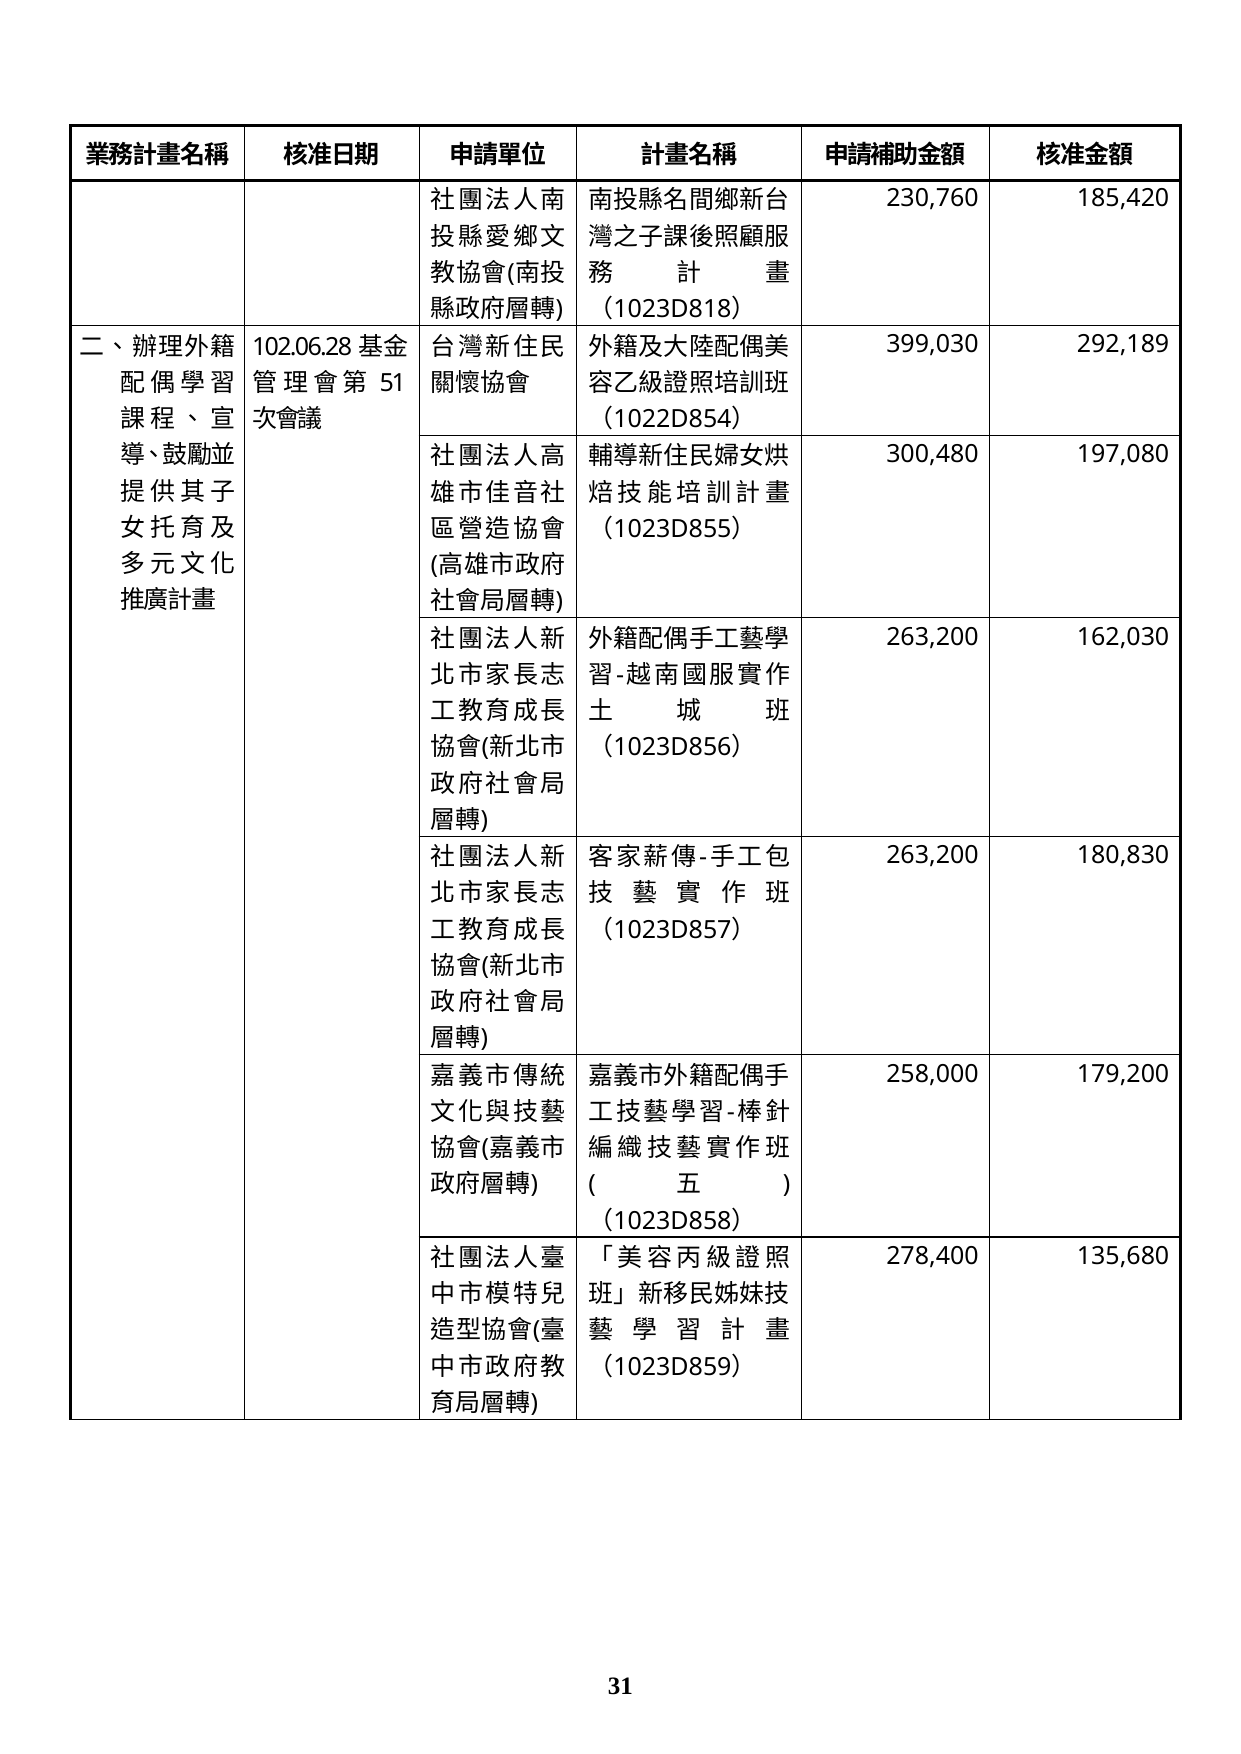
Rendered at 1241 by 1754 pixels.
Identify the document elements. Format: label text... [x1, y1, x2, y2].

table_header 申請補助金額 [802, 127, 989, 179]
table_header 核准金額 [990, 127, 1179, 179]
table_cell 外籍配偶手工藝學習-越南國服實作土城班（1023D856） [577, 618, 801, 836]
table_cell [245, 182, 419, 325]
table_cell [72, 182, 244, 325]
table_header 計畫名稱 [577, 127, 801, 179]
table_cell 185,420 [990, 182, 1179, 325]
table_cell 社團法人新北市家長志工教育成長協會(新北市政府社會局層轉) [420, 618, 576, 836]
table_cell 162,030 [990, 618, 1179, 836]
table_cell 292,189 [990, 326, 1179, 435]
table_cell 輔導新住民婦女烘焙技能培訓計畫（1023D855） [577, 436, 801, 617]
table_cell 263,200 [802, 618, 989, 836]
table_cell 263,200 [802, 837, 989, 1054]
table_cell 278,400 [802, 1238, 989, 1419]
table_cell 197,080 [990, 436, 1179, 617]
table_cell 300,480 [802, 436, 989, 617]
table_cell 135,680 [990, 1238, 1179, 1419]
table_header 申請單位 [420, 127, 576, 179]
table_cell 南投縣名間鄉新台灣之子課後照顧服務計畫（1023D818） [577, 182, 801, 325]
table_cell 嘉義市外籍配偶手工技藝學習-棒針編織技藝實作班(五)（1023D858） [577, 1055, 801, 1236]
table_cell 399,030 [802, 326, 989, 435]
table_header 核准日期 [245, 127, 419, 179]
table_cell 社團法人新北市家長志工教育成長協會(新北市政府社會局層轉) [420, 837, 576, 1054]
table_cell 「美容丙級證照班」新移民姊妹技藝學習計畫（1023D859） [577, 1238, 801, 1419]
table_cell 外籍及大陸配偶美容乙級證照培訓班（1022D854） [577, 326, 801, 435]
table_cell 台灣新住民關懷協會 [420, 326, 576, 435]
table_header 業務計畫名稱 [72, 127, 244, 179]
table_cell 社團法人南投縣愛鄉文教協會(南投縣政府層轉) [420, 182, 576, 325]
table_cell 180,830 [990, 837, 1179, 1054]
table_cell 二、辦理外籍配偶學習課程、宣導、鼓勵並提供其子女托育及多元文化推廣計畫 [72, 326, 244, 1419]
table_cell 230,760 [802, 182, 989, 325]
table_cell 嘉義市傳統文化與技藝協會(嘉義市政府層轉) [420, 1055, 576, 1236]
table_cell 社團法人高雄市佳音社區營造協會(高雄市政府社會局層轉) [420, 436, 576, 617]
table_cell 社團法人臺中市模特兒造型協會(臺中市政府教育局層轉) [420, 1238, 576, 1419]
table_cell 179,200 [990, 1055, 1179, 1236]
table_cell 258,000 [802, 1055, 989, 1236]
table_cell 102.06.28基金管理會第51次會議 [245, 326, 419, 1419]
table_cell 客家薪傳-手工包技藝實作班（1023D857） [577, 837, 801, 1054]
